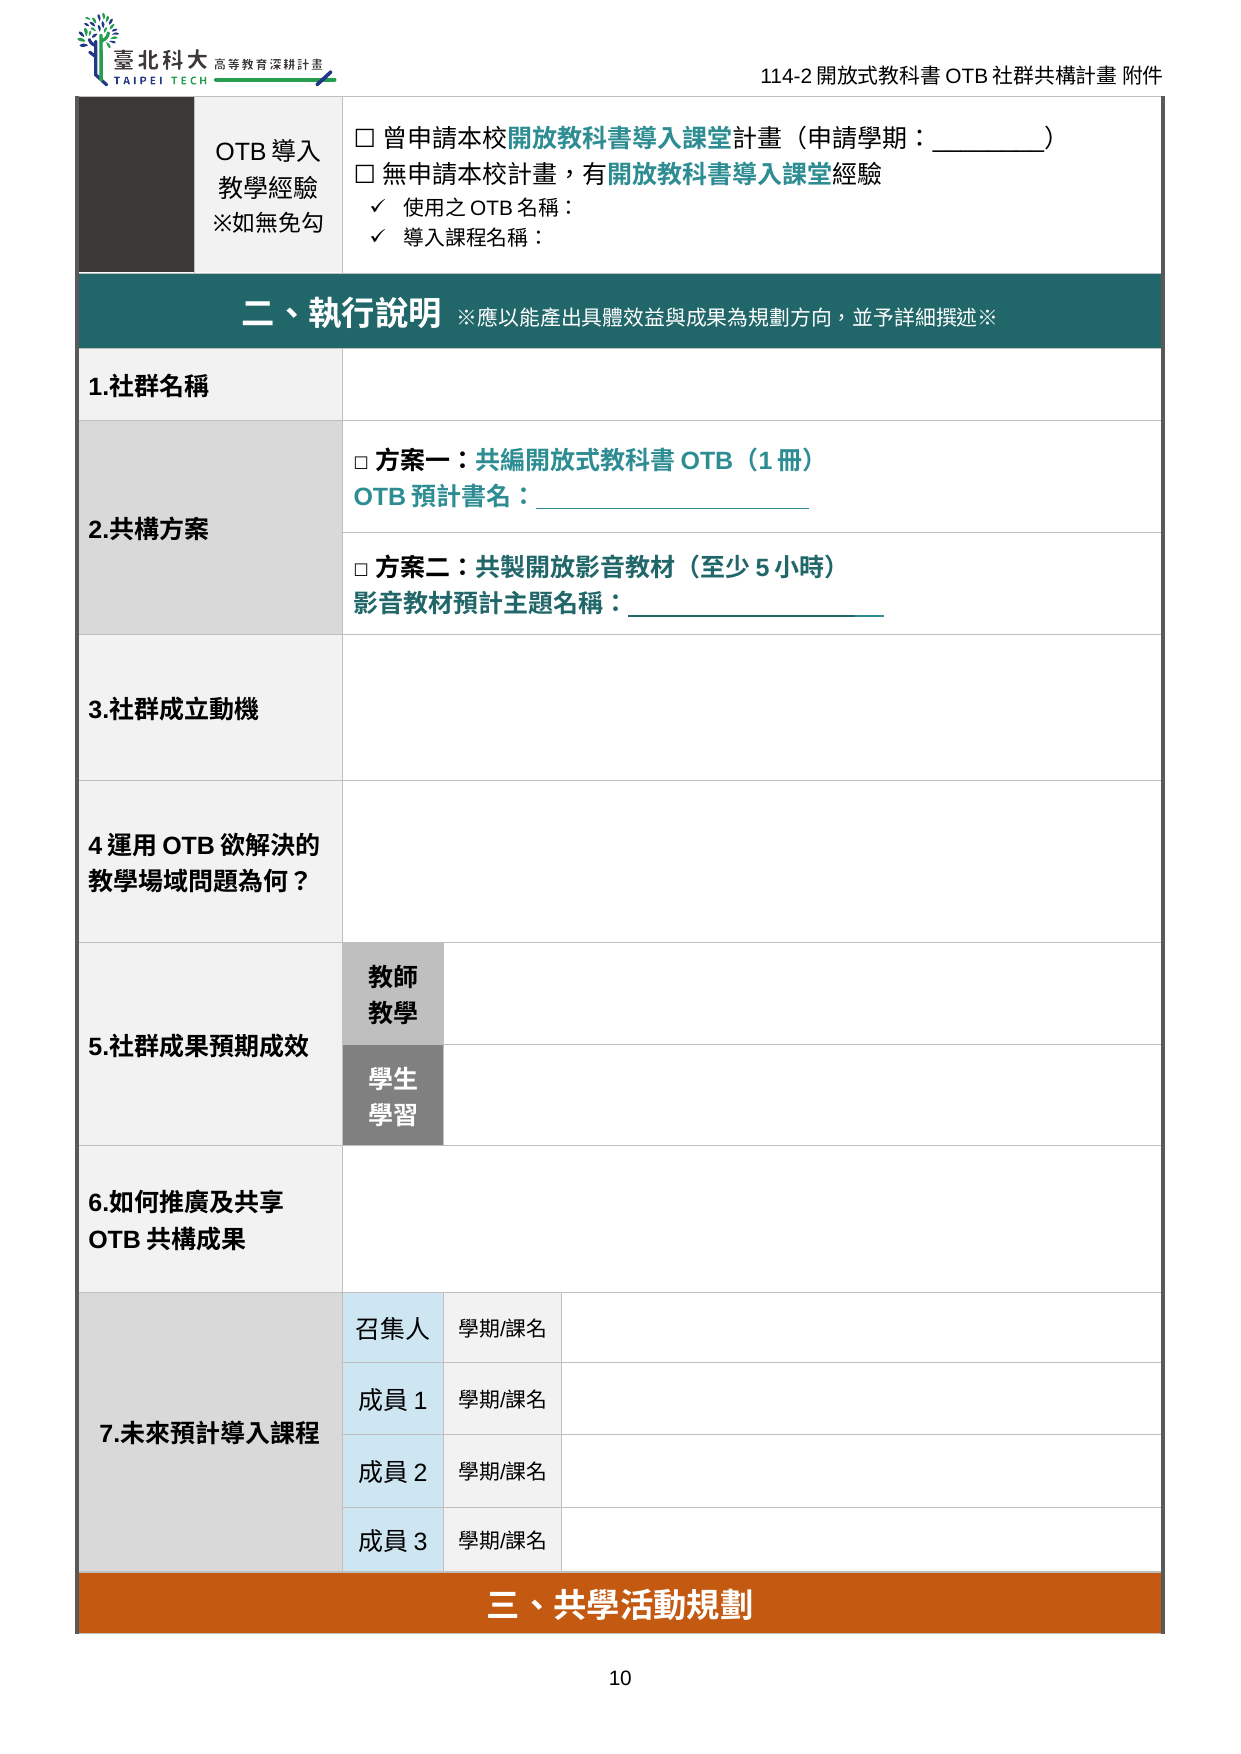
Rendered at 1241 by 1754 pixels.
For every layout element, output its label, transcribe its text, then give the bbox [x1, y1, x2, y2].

table_cell 3.社群成立動機 [79, 635, 342, 780]
table_cell 教師 教學 [343, 943, 443, 1044]
table_cell 學生 學習 [343, 1045, 443, 1145]
table_cell [343, 349, 1161, 420]
table_cell 成員1 [343, 1363, 443, 1434]
table_cell ☐ 方案一：共編開放式教科書OTB（1冊） OTB預計書名： [343, 421, 1161, 532]
table_cell 4運用OTB欲解決的教學場域問題為何？ [79, 781, 342, 942]
table_cell [343, 1146, 1161, 1292]
table_cell 學期/課名 [444, 1435, 561, 1507]
table_cell ☐ 曾申請本校開放教科書導入課堂計畫（申請學期：________） ☐ 無申請本校計畫，有開放教科書導入課堂經驗 使用之OTB名稱： 導入課程名稱： [343, 97, 1161, 272]
table_cell 學期/課名 [444, 1363, 561, 1434]
table_cell ☐ 方案二：共製開放影音教材（至少5小時） 影音教材預計主題名稱： [343, 533, 1161, 634]
table_cell 學期/課名 [444, 1293, 561, 1362]
table_cell 7.未來預計導入課程 [79, 1293, 342, 1571]
table_cell 2.共構方案 [79, 421, 342, 634]
table_cell 5.社群成果預期成效 [79, 943, 342, 1145]
table_cell 三、共學活動規劃 [79, 1573, 1161, 1633]
table_cell [562, 1293, 1161, 1362]
table_cell [343, 635, 1161, 780]
table_cell [562, 1363, 1161, 1434]
table_cell 1.社群名稱 [79, 349, 342, 420]
table_cell [562, 1508, 1161, 1571]
table_cell [444, 1045, 1161, 1145]
table_cell 學期/課名 [444, 1508, 561, 1571]
table_cell [562, 1435, 1161, 1507]
table_cell 召集人 [343, 1293, 443, 1362]
table_cell 成員2 [343, 1435, 443, 1507]
table_cell 6.如何推廣及共享OTB共構成果 [79, 1146, 342, 1292]
table_cell OTB導入 教學經驗 ※如無免勾 [195, 97, 342, 272]
table_cell 二、執行說明 ※應以能產出具體效益與成果為規劃方向，並予詳細撰述※ [79, 274, 1161, 348]
table_cell [444, 943, 1161, 1044]
table_cell 成員3 [343, 1508, 443, 1571]
table_cell [79, 97, 194, 272]
table_cell [343, 781, 1161, 942]
